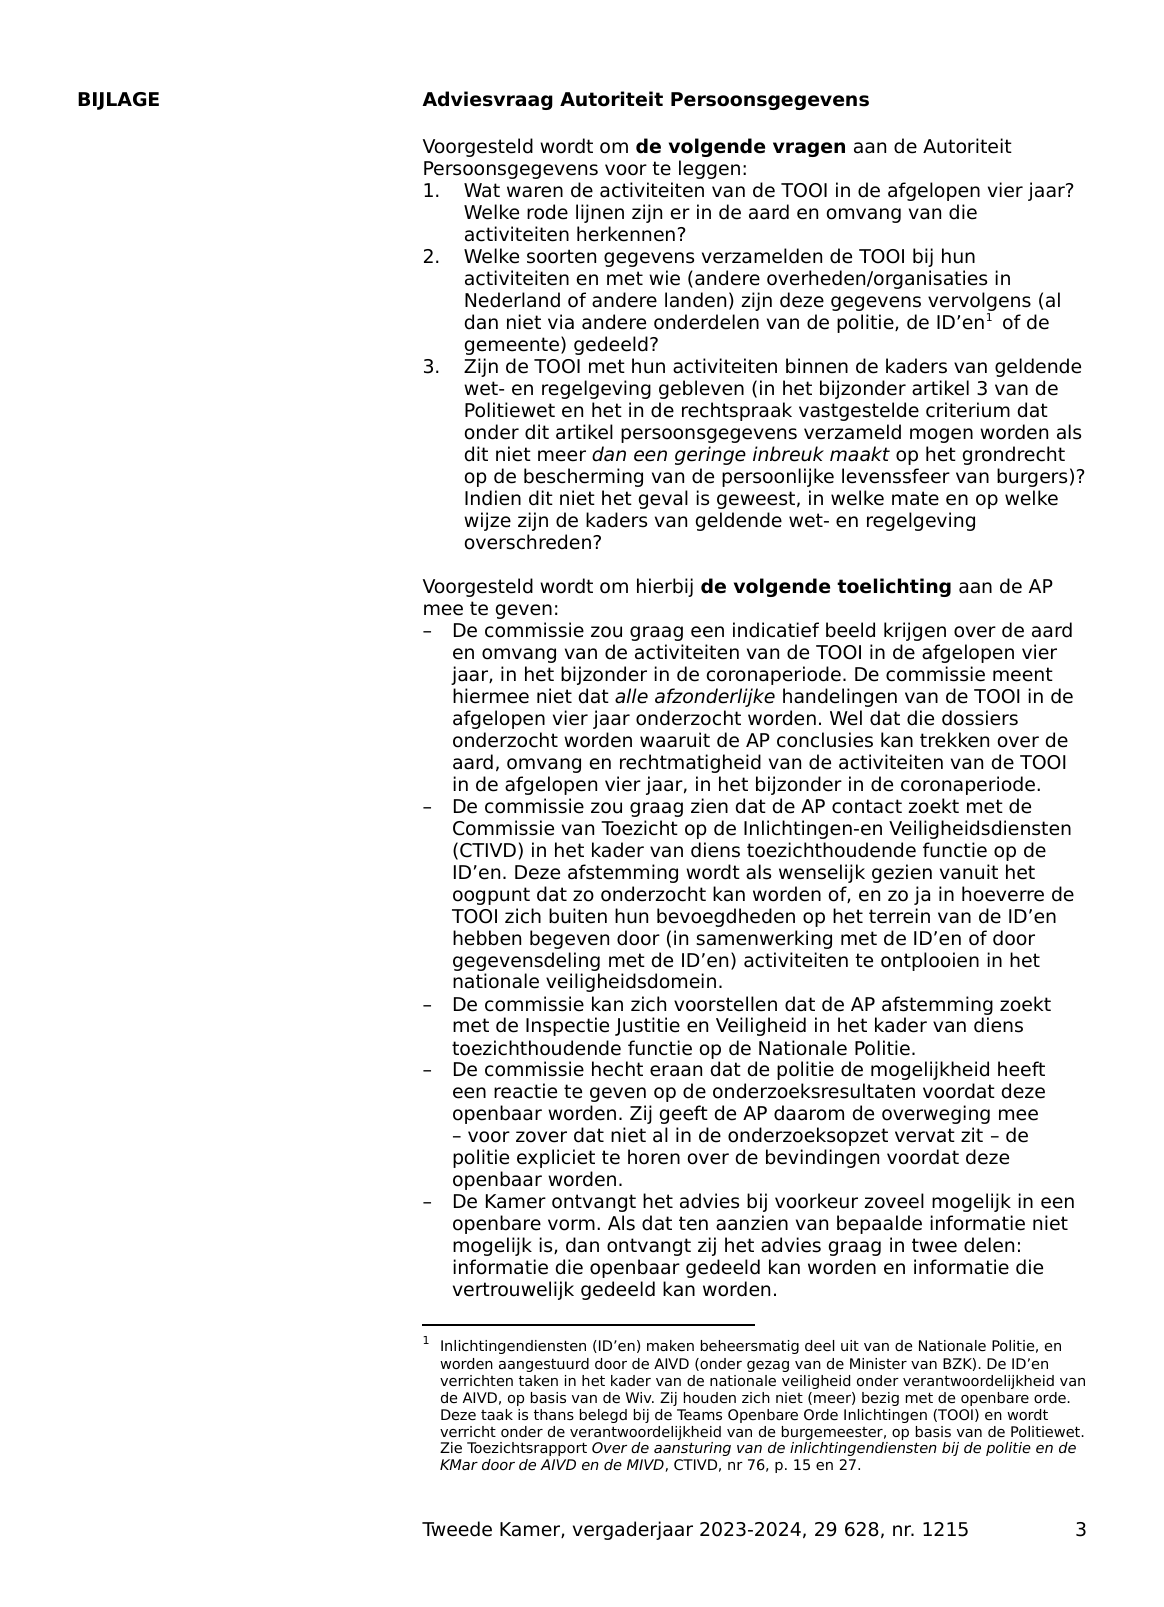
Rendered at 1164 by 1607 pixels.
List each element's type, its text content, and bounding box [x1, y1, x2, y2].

text Voorgesteld wordt om hierbij de volgende toelichting aan de AP mee te geven: [422, 576, 1087, 620]
text Inlichtingendiensten (ID’en) maken beheersmatig deel uit van de Nationale Politie, en worden aangestuurd door de AIVD (onder gezag van de Minister van BZK). De ID’en verrichten taken in het kader van de nationale veiligheid onder verantwoordelijkheid van de AIVD, op basis van de Wiv. Zij houden zich niet (meer) bezig met de openbare orde. Deze taak is thans belegd bij de Teams Openbare Orde Inlichtingen (TOOI) en wordt verricht onder de verantwoordelijkheid van de burgemeester, op basis van de Politiewet. Zie Toezichtsrapport Over de aansturing van de inlichtingendiensten bij de politie en de KMar door de AIVD en de MIVD, CTIVD, nr 76, p. 15 en 27. [422, 1334, 1087, 1474]
text Voorgesteld wordt om de volgende vragen aan de Autoriteit Persoonsgegevens voor te leggen: [422, 136, 1087, 180]
text 2. Welke soorten gegevens verzamelden de TOOI bij hun activiteiten en met wie (andere overheden/organisaties in Nederland of andere landen) zijn deze gegevens vervolgens (al dan niet via andere onderdelen van de politie, de ID’en of de gemeente) gedeeld? [422, 246, 1087, 356]
text 3. Zijn de TOOI met hun activiteiten binnen de kaders van geldende wet- en regelgeving gebleven (in het bijzonder artikel 3 van de Politiewet en het in de rechtspraak vastgestelde criterium dat onder dit artikel persoonsgegevens verzameld mogen worden als dit niet meer dan een geringe inbreuk maakt op het grondrecht op de bescherming van de persoonlijke levenssfeer van burgers)? Indien dit niet het geval is geweest, in welke mate en op welke wijze zijn de kaders van geldende wet- en regelgeving overschreden? [422, 356, 1087, 554]
text 1. Wat waren de activiteiten van de TOOI in de afgelopen vier jaar? Welke rode lijnen zijn er in de aard en omvang van die activiteiten herkennen? [422, 180, 1087, 246]
text – De Kamer ontvangt het advies bij voorkeur zoveel mogelijk in een openbare vorm. Als dat ten aanzien van bepaalde informatie niet mogelijk is, dan ontvangt zij het advies graag in twee delen: informatie die openbaar gedeeld kan worden en informatie die vertrouwelijk gedeeld kan worden. [422, 1191, 1087, 1301]
text – De commissie zou graag een indicatief beeld krijgen over de aard en omvang van de activiteiten van de TOOI in de afgelopen vier jaar, in het bijzonder in de coronaperiode. De commissie meent hiermee niet dat alle afzonderlijke handelingen van de TOOI in de afgelopen vier jaar onderzocht worden. Wel dat die dossiers onderzocht worden waaruit de AP conclusies kan trekken over de aard, omvang en rechtmatigheid van de activiteiten van de TOOI in de afgelopen vier jaar, in het bijzonder in de coronaperiode. [422, 620, 1087, 796]
text – De commissie zou graag zien dat de AP contact zoekt met de Commissie van Toezicht op de Inlichtingen-en Veiligheidsdiensten (CTIVD) in het kader van diens toezichthoudende functie op de ID’en. Deze afstemming wordt als wenselijk gezien vanuit het oogpunt dat zo onderzocht kan worden of, en zo ja in hoeverre de TOOI zich buiten hun bevoegdheden op het terrein van de ID’en hebben begeven door (in samenwerking met de ID’en of door gegevensdeling met de ID’en) activiteiten te ontplooien in het nationale veiligheidsdomein. [422, 796, 1087, 993]
text – De commissie hecht eraan dat de politie de mogelijkheid heeft een reactie te geven op de onderzoeksresultaten voordat deze openbaar worden. Zij geeft de AP daarom de overweging mee – voor zover dat niet al in de onderzoeksopzet vervat zit – de politie expliciet te horen over de bevindingen voordat deze openbaar worden. [422, 1059, 1087, 1191]
subtitle BIJLAGE Adviesvraag Autoriteit Persoonsgegevens [77, 89, 1087, 111]
text – De commissie kan zich voorstellen dat de AP afstemming zoekt met de Inspectie Justitie en Veiligheid in het kader van diens toezichthoudende functie op de Nationale Politie. [422, 993, 1087, 1059]
